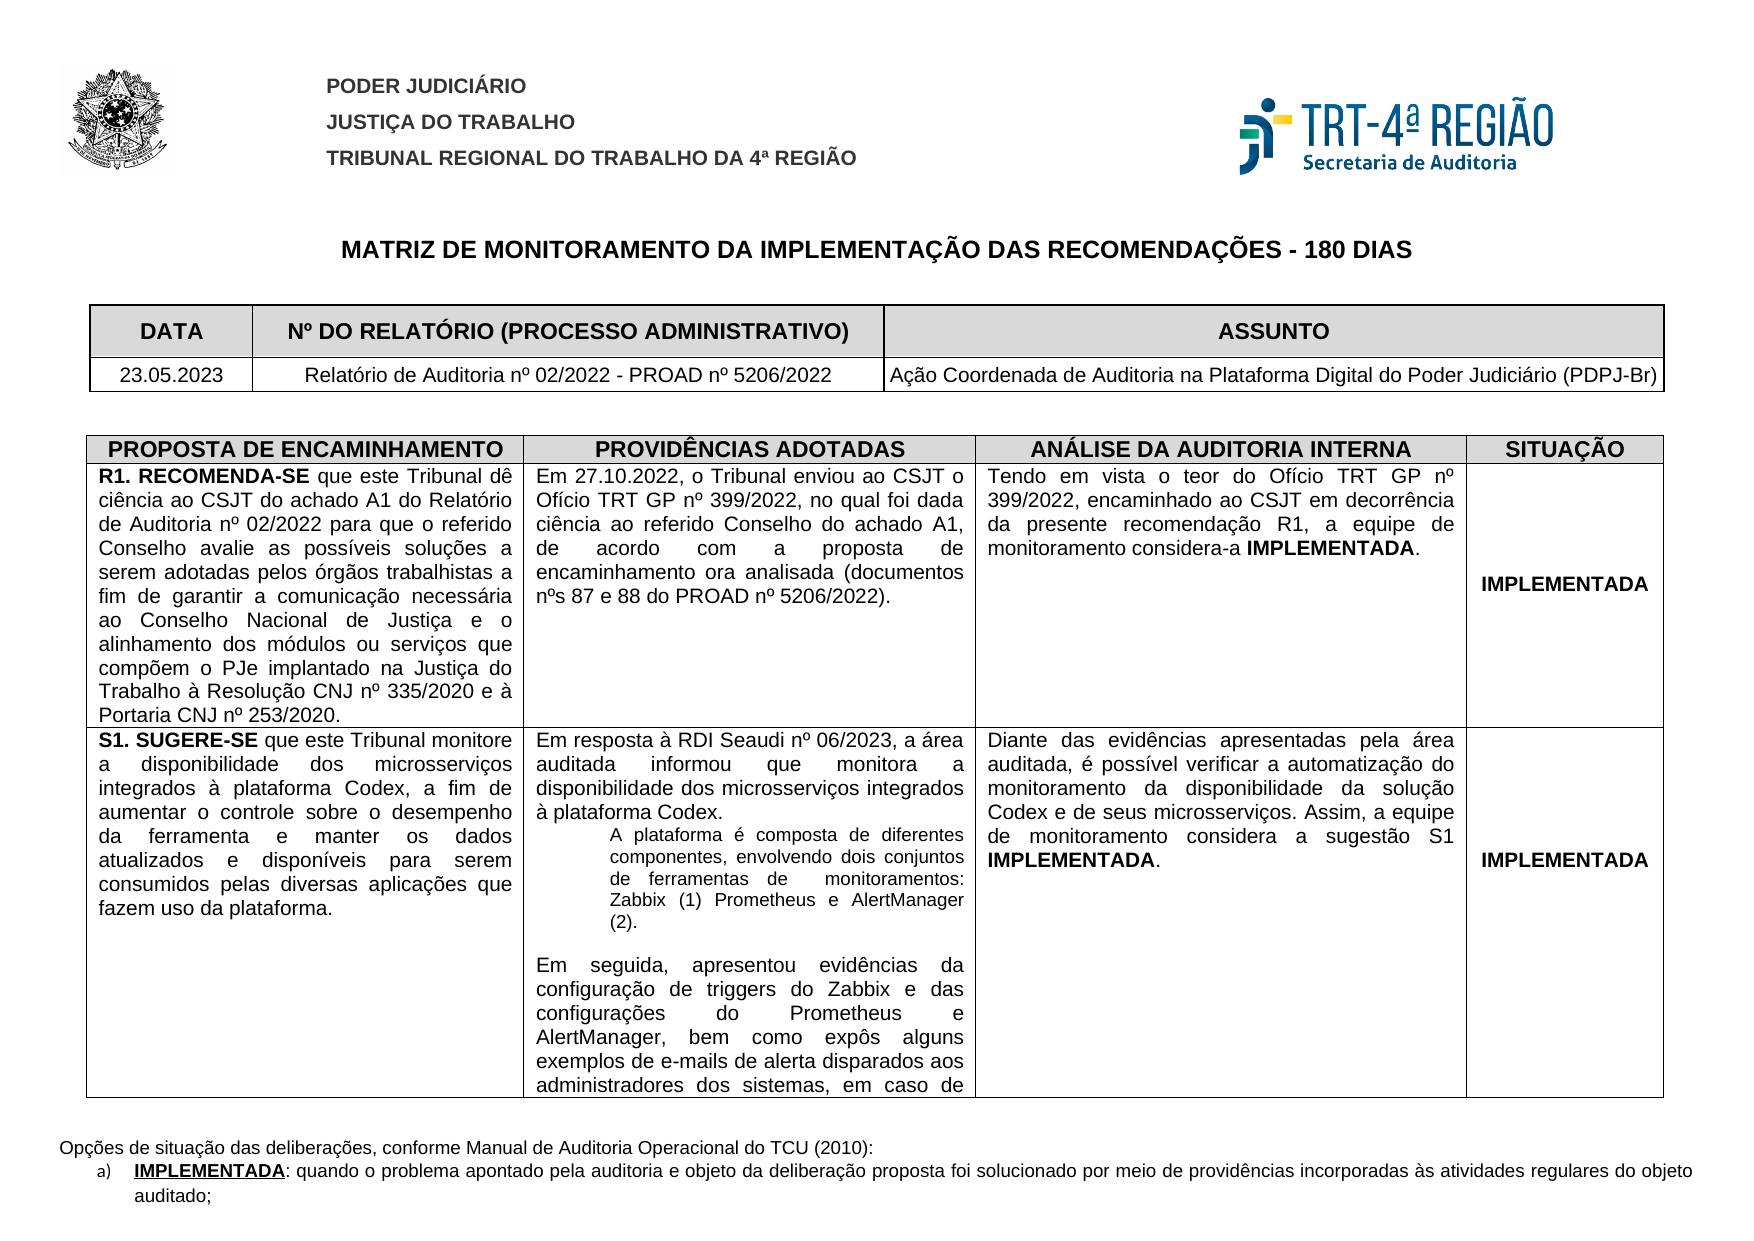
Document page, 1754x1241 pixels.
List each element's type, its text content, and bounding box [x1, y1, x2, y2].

table_cell Ação Coordenada de Auditoria na Plataforma Digital do Poder Judiciário (PDPJ-Br) [885, 358, 1663, 391]
table_header PROPOSTA DE ENCAMINHAMENTO [87, 436, 523, 463]
table_cell IMPLEMENTADA [1467, 464, 1663, 727]
table_cell Tendo em vista o teor do Ofício TRT GP nº 399/2022, encaminhado ao CSJT em decorrência da presente recomendação R1, a equipe de monitoramento considera-a IMPLEMENTADA. [976, 464, 1466, 727]
text JUSTIÇA DO TRABALHO [178, 110, 1237, 134]
table_header Nº DO RELATÓRIO (PROCESSO ADMINISTRATIVO) [253, 306, 883, 356]
text [1555, 110, 1695, 134]
text TRIBUNAL REGIONAL DO TRABALHO DA 4ª REGIÃO [178, 146, 1237, 169]
table_header DATA [91, 306, 252, 356]
table_cell 23.05.2023 [91, 358, 252, 391]
picture [1237, 95, 1555, 178]
table_header ANÁLISE DA AUDITORIA INTERNA [976, 436, 1466, 463]
table_cell R1. RECOMENDA-SE que este Tribunal dê ciência ao CSJT do achado A1 do Relatório de Auditoria nº 02/2022 para que o referido Conselho avalie as possíveis soluções a serem adotadas pelos órgãos trabalhistas a fim de garantir a comunicação necessária ao Conselho Nacional de Justiça e o alinhamento dos módulos ou serviços que compõem o PJe implantado na Justiça do Trabalho à Resolução CNJ nº 335/2020 e à Portaria CNJ nº 253/2020. [87, 464, 523, 727]
table_cell Diante das evidências apresentadas pela área auditada, é possível verificar a automatização do monitoramento da disponibilidade da solução Codex e de seus microsserviços. Assim, a equipe de monitoramento considera a sugestão S1 IMPLEMENTADA. [976, 728, 1466, 1097]
text [1555, 146, 1695, 169]
table_cell Relatório de Auditoria nº 02/2022 - PROAD nº 5206/2022 [253, 358, 883, 391]
table_header PROVIDÊNCIAS ADOTADAS [524, 436, 975, 463]
table_cell Em resposta à RDI Seaudi nº 06/2023, a área auditada informou que monitora a disponibilidade dos microsserviços integrados à plataforma Codex. A plataforma é composta de diferentes componentes, envolvendo dois conjuntos de ferramentas de monitoramentos: Zabbix (1) Prometheus e AlertManager (2). Em seguida, apresentou evidências da configuração de triggers do Zabbix e das configurações do Prometheus e AlertManager, bem como expôs alguns exemplos de e-mails de alerta disparados aos administradores dos sistemas, em caso de [524, 728, 975, 1097]
table_header ASSUNTO [885, 306, 1663, 356]
text PODER JUDICIÁRIO [178, 74, 1695, 98]
table_header SITUAÇÃO [1467, 436, 1663, 463]
picture [60, 62, 178, 175]
table_cell Em 27.10.2022, o Tribunal enviou ao CSJT o Ofício TRT GP nº 399/2022, no qual foi dada ciência ao referido Conselho do achado A1, de acordo com a proposta de encaminhamento ora analisada (documentos nºs 87 e 88 do PROAD nº 5206/2022). [524, 464, 975, 727]
text MATRIZ DE MONITORAMENTO DA IMPLEMENTAÇÃO DAS RECOMENDAÇÕES - 180 DIAS [59, 235, 1695, 264]
table_cell IMPLEMENTADA [1467, 728, 1663, 1097]
table_cell S1. SUGERE-SE que este Tribunal monitore a disponibilidade dos microsserviços integrados à plataforma Codex, a fim de aumentar o controle sobre o desempenho da ferramenta e manter os dados atualizados e disponíveis para serem consumidos pelas diversas aplicações que fazem uso da plataforma. [87, 728, 523, 1097]
